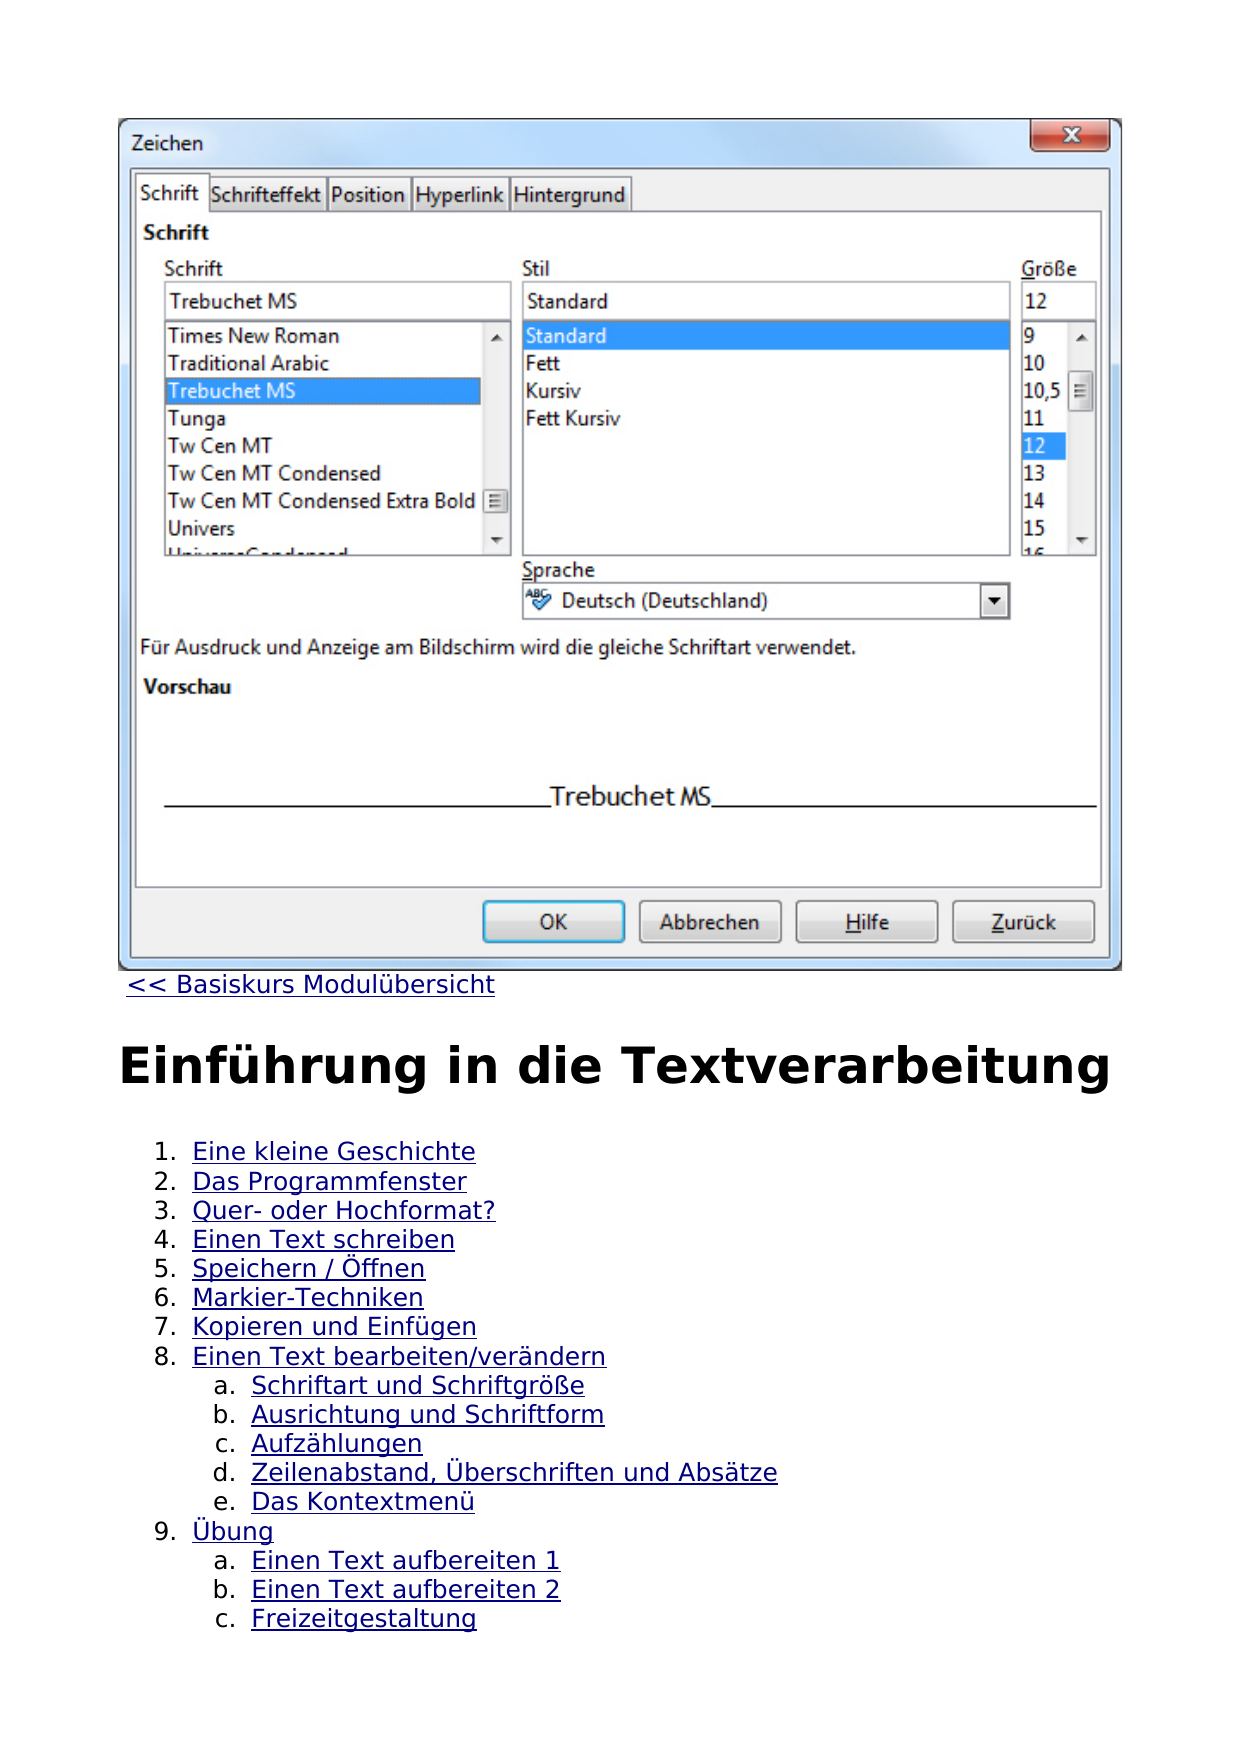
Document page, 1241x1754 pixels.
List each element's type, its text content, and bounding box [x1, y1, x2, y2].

list Das Kontextmenü [236, 1488, 1122, 1517]
text << Basiskurs Modulübersicht [118, 971, 1122, 1000]
list Kopieren und Einfügen [177, 1313, 1122, 1342]
list Ausrichtung und Schriftform [236, 1400, 1122, 1429]
list Einen Text aufbereiten 1 [236, 1546, 1122, 1575]
list Aufzählungen [236, 1429, 1122, 1458]
list Einen Text aufbereiten 2 [236, 1575, 1122, 1604]
list Das Programmfenster [177, 1167, 1122, 1196]
subtitle Einführung in die Textverarbeitung [118, 1037, 1122, 1096]
list Einen Text bearbeiten/verändern [177, 1342, 1122, 1371]
list Schriftart und Schriftgröße [236, 1371, 1122, 1400]
picture [118, 118, 1123, 971]
list Speichern / Öffnen [177, 1254, 1122, 1283]
list Einen Text schreiben [177, 1225, 1122, 1254]
list Eine kleine Geschichte [177, 1138, 1122, 1167]
list Übung [177, 1517, 1122, 1546]
list Zeilenabstand, Überschriften und Absätze [236, 1458, 1122, 1488]
list Quer- oder Hochformat? [177, 1196, 1122, 1225]
list Freizeitgestaltung [236, 1604, 1122, 1633]
list Markier-Techniken [177, 1283, 1122, 1313]
